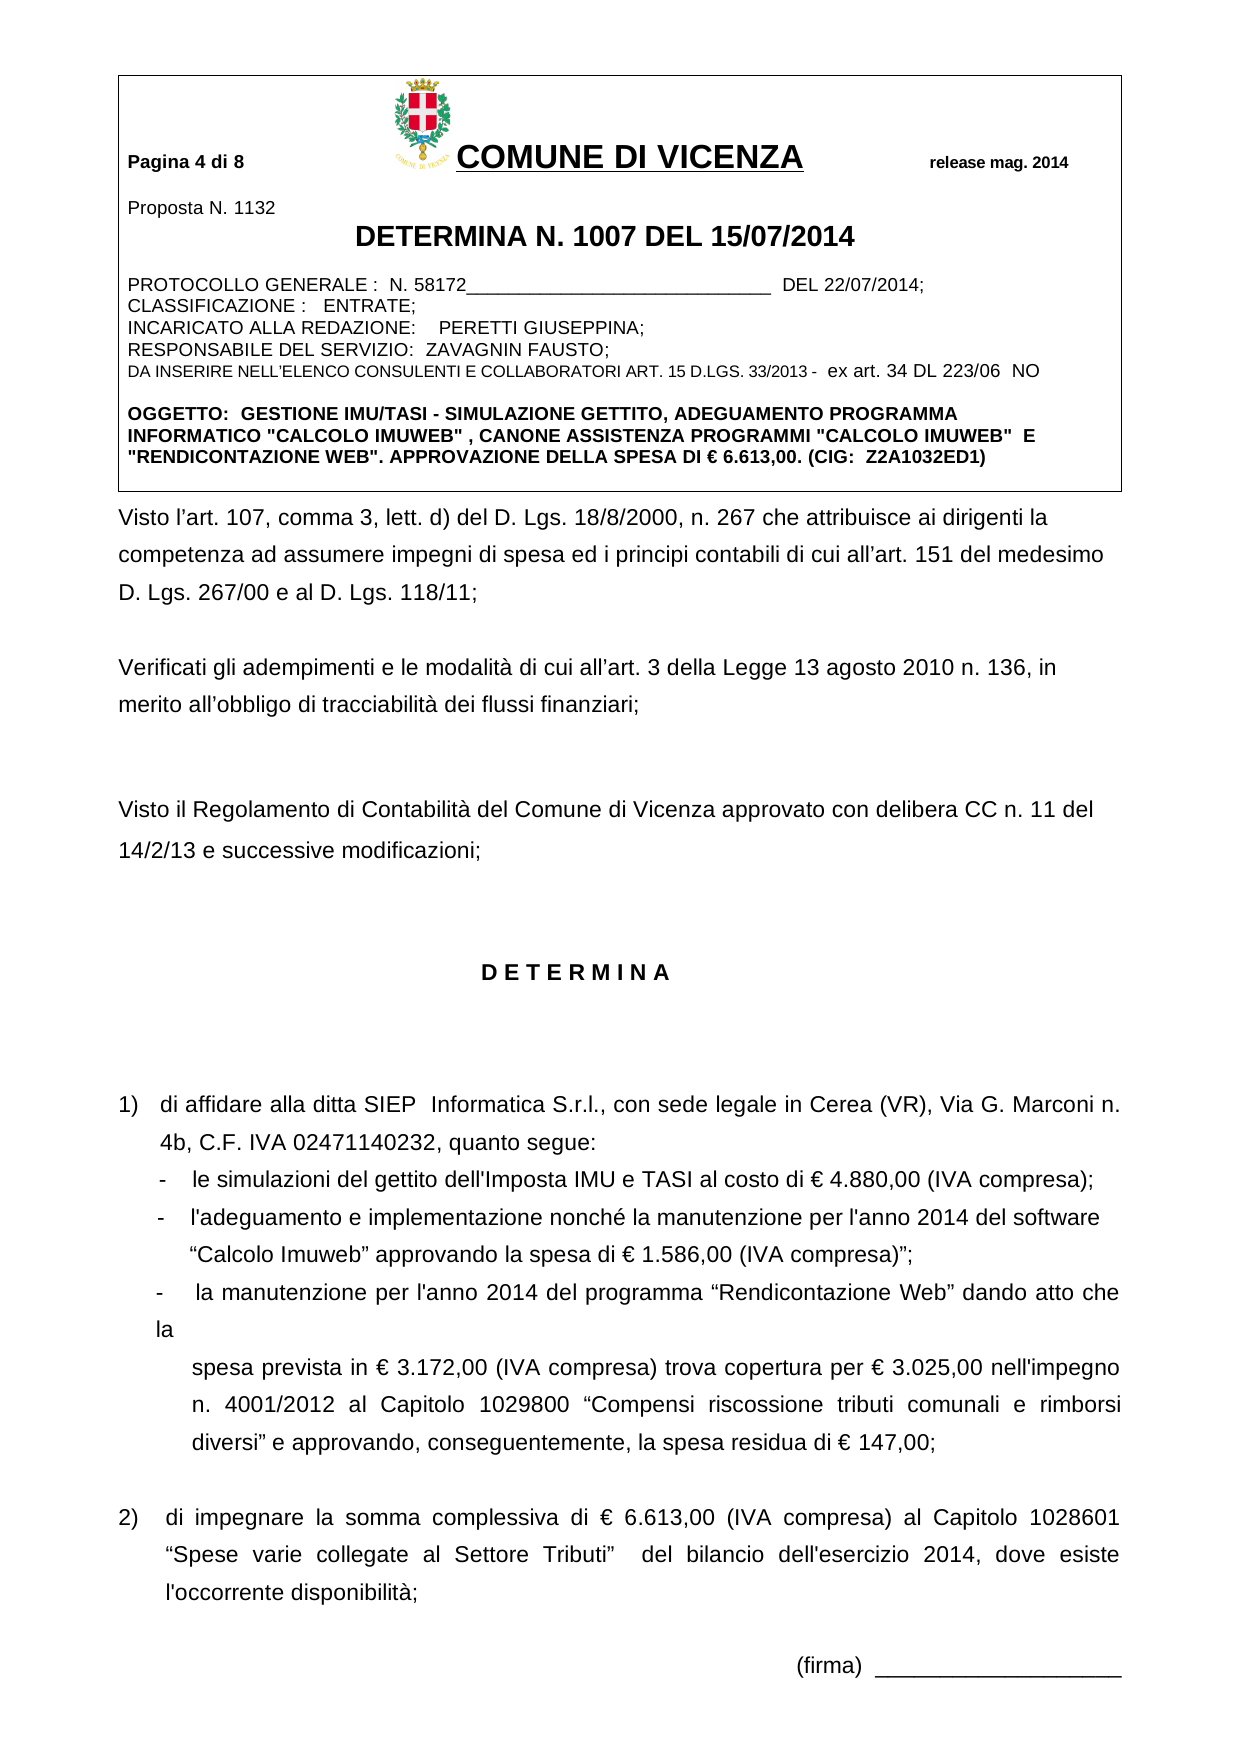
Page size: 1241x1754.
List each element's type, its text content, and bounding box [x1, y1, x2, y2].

text D E T E R M I N A [118, 958, 1122, 985]
text Visto il Regolamento di Contabilità del Comune di Vicenza approvato con delibera CC n. 11 del 14/2/13 e successive modificazioni; [118, 796, 1122, 863]
list “Calcolo Imuweb” approvando la spesa di € 1.586,00 (IVA compresa)”; [163, 1230, 1122, 1267]
list di affidare alla ditta SIEP Informatica S.r.l., con sede legale in Cerea (VR), Via G. Marconi n. 4b, C.F. IVA 02471140232, quanto segue: [118, 1080, 1122, 1155]
picture [394, 78, 451, 169]
text Verificati gli adempimenti e le modalità di cui all’art. 3 della Legge 13 agosto 2010 n. 136, in merito all’obbligo di tracciabilità dei flussi finanziari; [118, 642, 1122, 717]
text Visto l’art. 107, comma 3, lett. d) del D. Lgs. 18/8/2000, n. 267 che attribuisce ai dirigenti la competenza ad assumere impegni di spesa ed i principi contabili di cui all’art. 151 del medesimo D. Lgs. 267/00 e al D. Lgs. 118/11; [118, 492, 1122, 605]
list - la manutenzione per l'anno 2014 del programma “Rendicontazione Web” dando atto che la [156, 1267, 1122, 1342]
list spesa prevista in € 3.172,00 (IVA compresa) trova copertura per € 3.025,00 nell'impegno n. 4001/2012 al Capitolo 1029800 “Compensi riscossione tributi comunali e rimborsi diversi” e approvando, conseguentemente, la spesa residua di € 147,00; [152, 1342, 1122, 1455]
list di impegnare la somma complessiva di € 6.613,00 (IVA compresa) al Capitolo 1028601 “Spese varie collegate al Settore Tributi” del bilancio dell'esercizio 2014, dove esiste l'occorrente disponibilità; [118, 1492, 1122, 1605]
list - l'adeguamento e implementazione nonché la manutenzione per l'anno 2014 del software [118, 1192, 1122, 1230]
text - le simulazioni del gettito dell'Imposta IMU e TASI al costo di € 4.880,00 (IVA compresa); [159, 1155, 1122, 1192]
